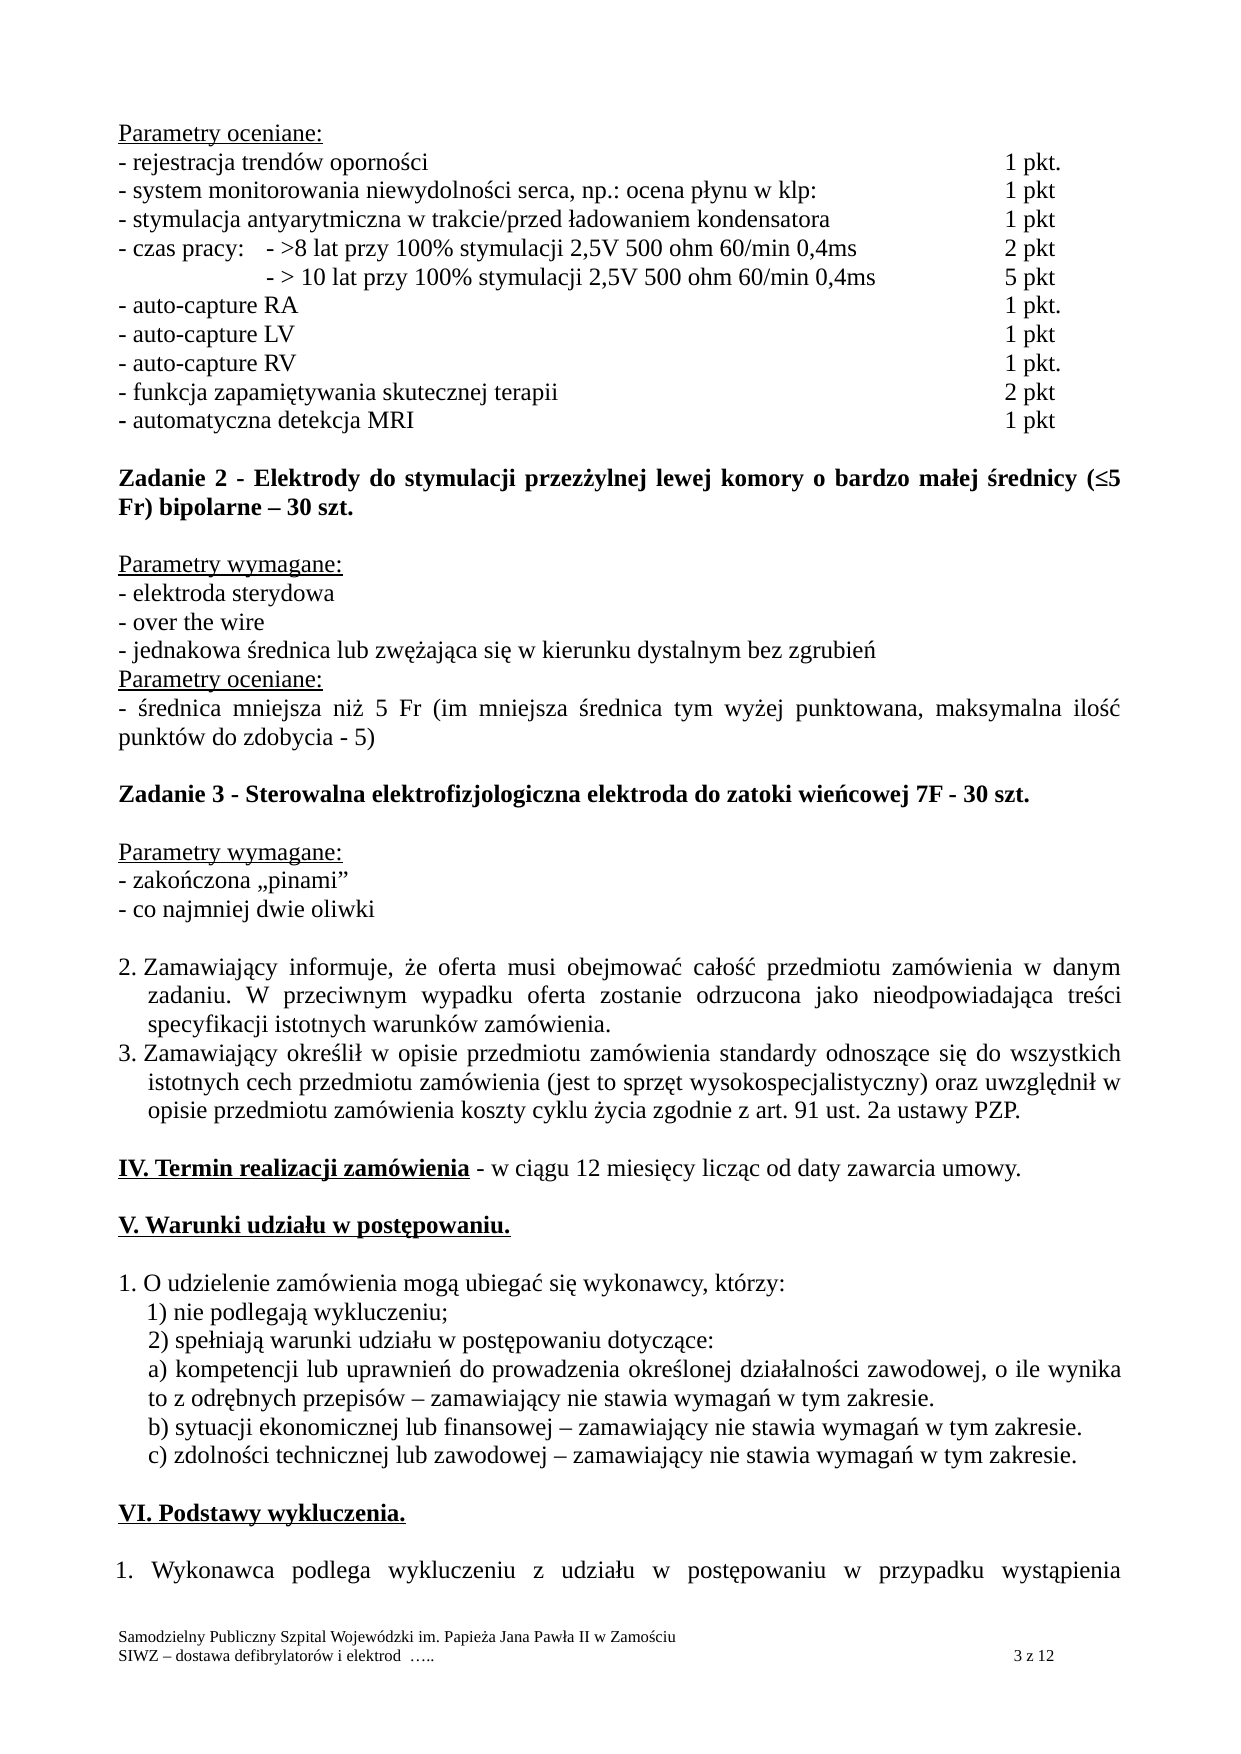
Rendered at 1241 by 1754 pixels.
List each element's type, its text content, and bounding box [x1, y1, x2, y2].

text b) sytuacji ekonomicznej lub finansowej – zamawiający nie stawia wymagań w tym zakresie. [148, 1412, 1122, 1441]
text - elektroda sterydowa [118, 578, 1122, 607]
text Parametry oceniane: [118, 664, 1122, 693]
text - system monitorowania niewydolności serca, np.: ocena płynu w klp: 1 pkt [118, 176, 1122, 204]
text Zadanie 2 - Elektrody do stymulacji przezżylnej lewej komory o bardzo małej średnicy (≤5 Fr) bipolarne – 30 szt. [118, 463, 1122, 521]
text - automatyczna detekcja MRI 1 pkt [118, 406, 1122, 434]
text - > 10 lat przy 100% stymulacji 2,5V 500 ohm 60/min 0,4ms 5 pkt [118, 262, 1122, 291]
text - rejestracja trendów oporności 1 pkt. [118, 147, 1122, 176]
text Zadanie 3 - Sterowalna elektrofizjologiczna elektroda do zatoki wieńcowej 7F - 30 szt. [118, 779, 1122, 808]
text - co najmniej dwie oliwki [118, 894, 1122, 923]
text - średnica mniejsza niż 5 Fr (im mniejsza średnica tym wyżej punktowana, maksymalna ilość punktów do zdobycia - 5) [118, 693, 1122, 751]
text VI. Podstawy wykluczenia. [118, 1498, 1122, 1527]
text - auto-capture RA 1 pkt. [118, 291, 1122, 319]
text - auto-capture LV 1 pkt [118, 319, 1122, 348]
text 1. O udzielenie zamówienia mogą ubiegać się wykonawcy, którzy: [118, 1268, 1122, 1297]
text 1) nie podlegają wykluczeniu; [146, 1297, 1122, 1326]
text - stymulacja antyarytmiczna w trakcie/przed ładowaniem kondensatora 1 pkt [118, 204, 1122, 233]
text - auto-capture RV 1 pkt. [118, 348, 1122, 377]
text Parametry wymagane: [118, 837, 1122, 866]
text - zakończona „pinami” [118, 866, 1122, 894]
text - jednakowa średnica lub zwężająca się w kierunku dystalnym bez zgrubień [118, 636, 1122, 664]
text Parametry wymagane: [118, 549, 1122, 578]
text V. Warunki udziału w postępowaniu. [118, 1211, 1122, 1239]
text Parametry oceniane: [118, 118, 1122, 147]
text IV. Termin realizacji zamówienia - w ciągu 12 miesięcy licząc od daty zawarcia umowy. [118, 1153, 1122, 1182]
text 1. Wykonawca podlega wykluczeniu z udziału w postępowaniu w przypadku wystąpienia [115, 1556, 1122, 1584]
text - over the wire [118, 607, 1122, 636]
list Zamawiający określił w opisie przedmiotu zamówienia standardy odnoszące się do wszystkich istotnych cech przedmiotu zamówienia (jest to sprzęt wysokospecjalistyczny) oraz uwzględnił w opisie przedmiotu zamówienia koszty cyklu życia zgodnie z art. 91 ust. 2a ustawy PZP. [118, 1038, 1122, 1124]
list Zamawiający informuje, że oferta musi obejmować całość przedmiotu zamówienia w danym zadaniu. W przeciwnym wypadku oferta zostanie odrzucona jako nieodpowiadająca treści specyfikacji istotnych warunków zamówienia. [118, 952, 1122, 1038]
text - funkcja zapamiętywania skutecznej terapii 2 pkt [118, 377, 1122, 406]
text c) zdolności technicznej lub zawodowej – zamawiający nie stawia wymagań w tym zakresie. [148, 1441, 1122, 1469]
text a) kompetencji lub uprawnień do prowadzenia określonej działalności zawodowej, o ile wynika to z odrębnych przepisów – zamawiający nie stawia wymagań w tym zakresie. [148, 1354, 1122, 1412]
text - czas pracy: - >8 lat przy 100% stymulacji 2,5V 500 ohm 60/min 0,4ms 2 pkt [118, 233, 1122, 262]
text 2) spełniają warunki udziału w postępowaniu dotyczące: [148, 1326, 1122, 1354]
